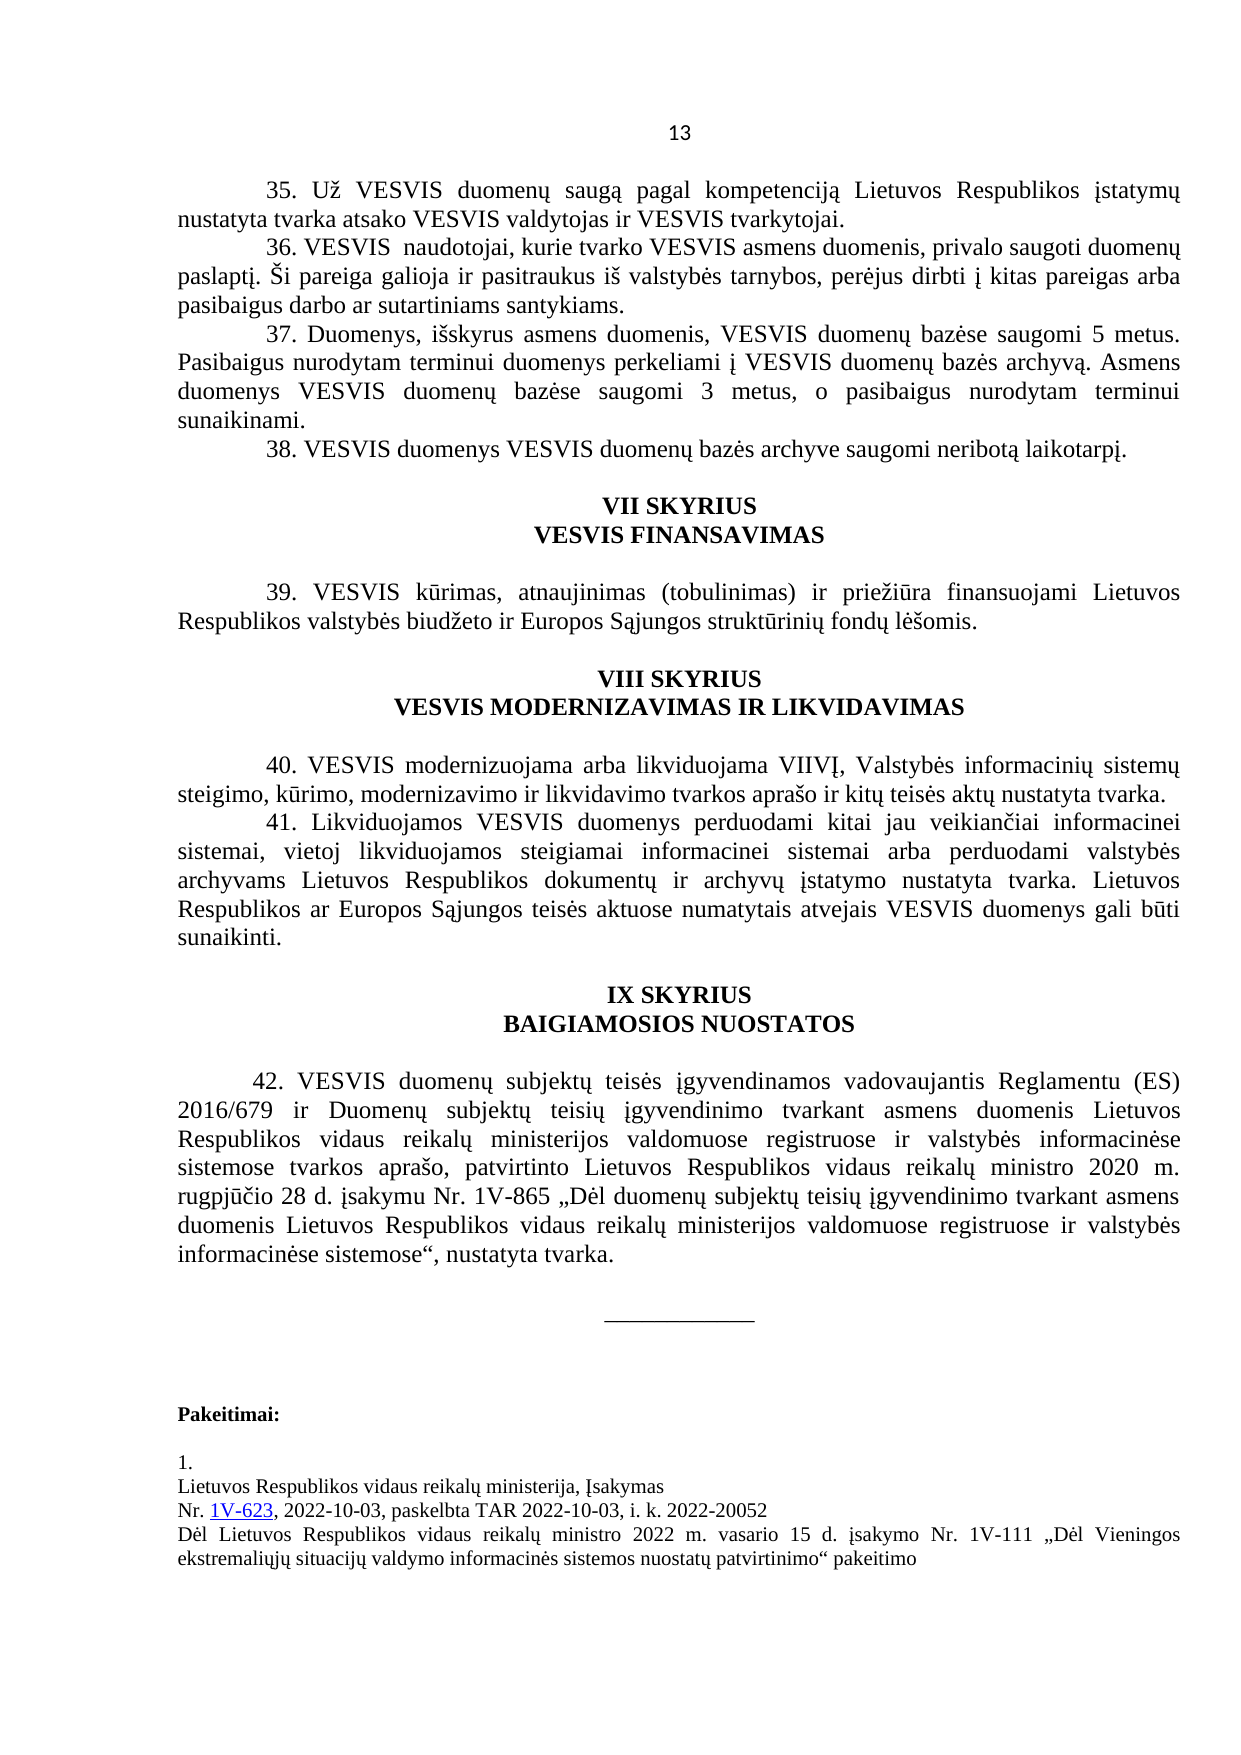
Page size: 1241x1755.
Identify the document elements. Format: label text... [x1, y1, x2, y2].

text 39. VESVIS kūrimas, atnaujinimas (tobulinimas) ir priežiūra finansuojami Lietuvos Respublikos valstybės biudžeto ir Europos Sąjungos struktūrinių fondų lėšomis. [177, 577, 1181, 635]
text Pakeitimai: [177, 1402, 1181, 1426]
text Nr. 1V-623, 2022-10-03, paskelbta TAR 2022-10-03, i. k. 2022-20052 [177, 1498, 1181, 1522]
text 40. VESVIS modernizuojama arba likviduojama VIIVĮ, Valstybės informacinių sistemų steigimo, kūrimo, modernizavimo ir likvidavimo tvarkos aprašo ir kitų teisės aktų nustatyta tvarka. [177, 750, 1181, 807]
text ____________ [177, 1296, 1181, 1325]
text 38. VESVIS duomenys VESVIS duomenų bazės archyve saugomi neribotą laikotarpį. [266, 434, 1181, 462]
text 1. [177, 1450, 1181, 1474]
text VIII SKYRIUS [177, 664, 1181, 692]
text IX SKYRIUS [177, 980, 1181, 1009]
text 35. Už VESVIS duomenų saugą pagal kompetenciją Lietuvos Respublikos įstatymų nustatyta tvarka atsako VESVIS valdytojas ir VESVIS tvarkytojai. [177, 175, 1181, 232]
text Lietuvos Respublikos vidaus reikalų ministerija, Įsakymas [177, 1474, 1181, 1498]
text VII SKYRIUS [177, 491, 1181, 520]
text 36. VESVIS naudotojai, kurie tvarko VESVIS asmens duomenis, privalo saugoti duomenų paslaptį. Ši pareiga galioja ir pasitraukus iš valstybės tarnybos, perėjus dirbti į kitas pareigas arba pasibaigus darbo ar sutartiniams santykiams. [177, 232, 1181, 319]
text 42. VESVIS duomenų subjektų teisės įgyvendinamos vadovaujantis Reglamentu (ES) 2016/679 ir Duomenų subjektų teisių įgyvendinimo tvarkant asmens duomenis Lietuvos Respublikos vidaus reikalų ministerijos valdomuose registruose ir valstybės informacinėse sistemose tvarkos aprašo, patvirtinto Lietuvos Respublikos vidaus reikalų ministro 2020 m. rugpjūčio 28 d. įsakymu Nr. 1V-865 „Dėl duomenų subjektų teisių įgyvendinimo tvarkant asmens duomenis Lietuvos Respublikos vidaus reikalų ministerijos valdomuose registruose ir valstybės informacinėse sistemose“, nustatyta tvarka. [177, 1066, 1181, 1267]
text 41. Likviduojamos VESVIS duomenys perduodami kitai jau veikiančiai informacinei sistemai, vietoj likviduojamos steigiamai informacinei sistemai arba perduodami valstybės archyvams Lietuvos Respublikos dokumentų ir archyvų įstatymo nustatyta tvarka. Lietuvos Respublikos ar Europos Sąjungos teisės aktuose numatytais atvejais VESVIS duomenys gali būti sunaikinti. [177, 807, 1181, 951]
text BAIGIAMOSIOS NUOSTATOS [177, 1009, 1181, 1037]
text VESVIS FINANSAVIMAS [177, 520, 1181, 549]
text VESVIS MODERNIZAVIMAS IR LIKVIDAVIMAS [177, 692, 1181, 721]
text Dėl Lietuvos Respublikos vidaus reikalų ministro 2022 m. vasario 15 d. įsakymo Nr. 1V-111 „Dėl Vieningos ekstremaliųjų situacijų valdymo informacinės sistemos nuostatų patvirtinimo“ pakeitimo [177, 1522, 1181, 1570]
text 37. Duomenys, išskyrus asmens duomenis, VESVIS duomenų bazėse saugomi 5 metus. Pasibaigus nurodytam terminui duomenys perkeliami į VESVIS duomenų bazės archyvą. Asmens duomenys VESVIS duomenų bazėse saugomi 3 metus, o pasibaigus nurodytam terminui sunaikinami. [177, 319, 1181, 434]
